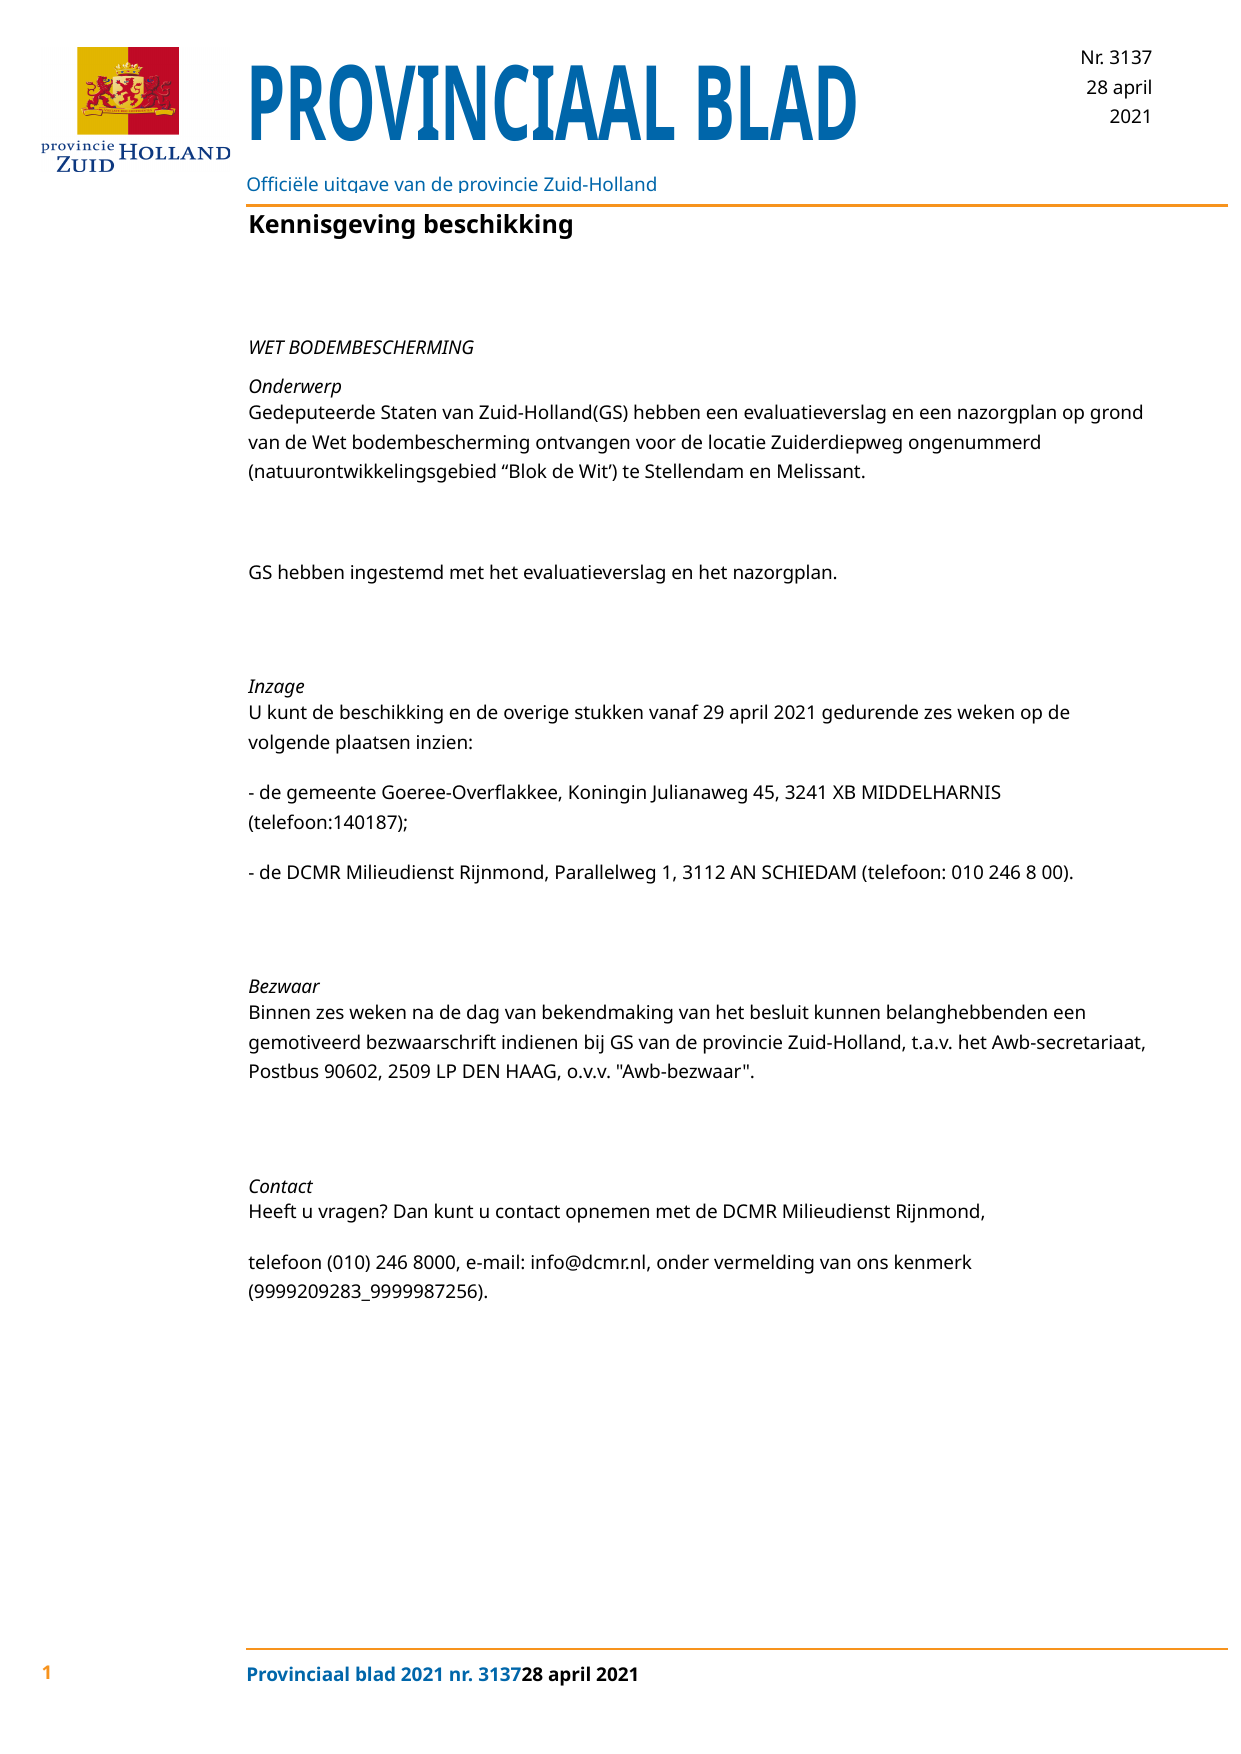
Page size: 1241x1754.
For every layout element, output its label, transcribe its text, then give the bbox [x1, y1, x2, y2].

text Onderwerp [248, 373, 1152, 399]
picture [41, 47, 231, 172]
text Bezwaar [248, 974, 1152, 999]
text WET BODEMBESCHERMING [248, 334, 1152, 360]
text U kunt de beschikking en de overige stukken vanaf 29 april 2021 gedurende zes weken op de volgende plaatsen inzien: [248, 699, 1152, 755]
text GS hebben ingestemd met het evaluatieverslag en het nazorgplan. [248, 559, 1152, 585]
text Gedeputeerde Staten van Zuid-Holland(GS) hebben een evaluatieverslag en een nazorgplan op grond van de Wet bodembescherming ontvangen voor de locatie Zuiderdiepweg ongenummerd (natuurontwikkelingsgebied “Blok de Wit’) te Stellendam en Melissant. [248, 399, 1152, 484]
text Binnen zes weken na de dag van bekendmaking van het besluit kunnen belanghebbenden een gemotiveerd bezwaarschrift indienen bij GS van de provincie Zuid-Holland, t.a.v. het Awb-secretariaat, Postbus 90602, 2509 LP DEN HAAG, o.v.v. "Awb-bezwaar". [248, 999, 1152, 1084]
text Heeft u vragen? Dan kunt u contact opnemen met de DCMR Milieudienst Rijnmond, [248, 1199, 1152, 1224]
text - de gemeente Goeree-Overflakkee, Koningin Julianaweg 45, 3241 XB MIDDELHARNIS (telefoon:140187); [248, 779, 1152, 835]
text Inzage [248, 674, 1152, 699]
text - de DCMR Milieudienst Rijnmond, Parallelweg 1, 3112 AN SCHIEDAM (telefoon: 010 246 8 00). [248, 859, 1152, 885]
text Kennisgeving beschikking [248, 207, 1152, 241]
text telefoon (010) 246 8000, e-mail: info@dcmr.nl, onder vermelding van ons kenmerk (9999209283_9999987256). [248, 1249, 1152, 1304]
text Contact [248, 1173, 1152, 1199]
